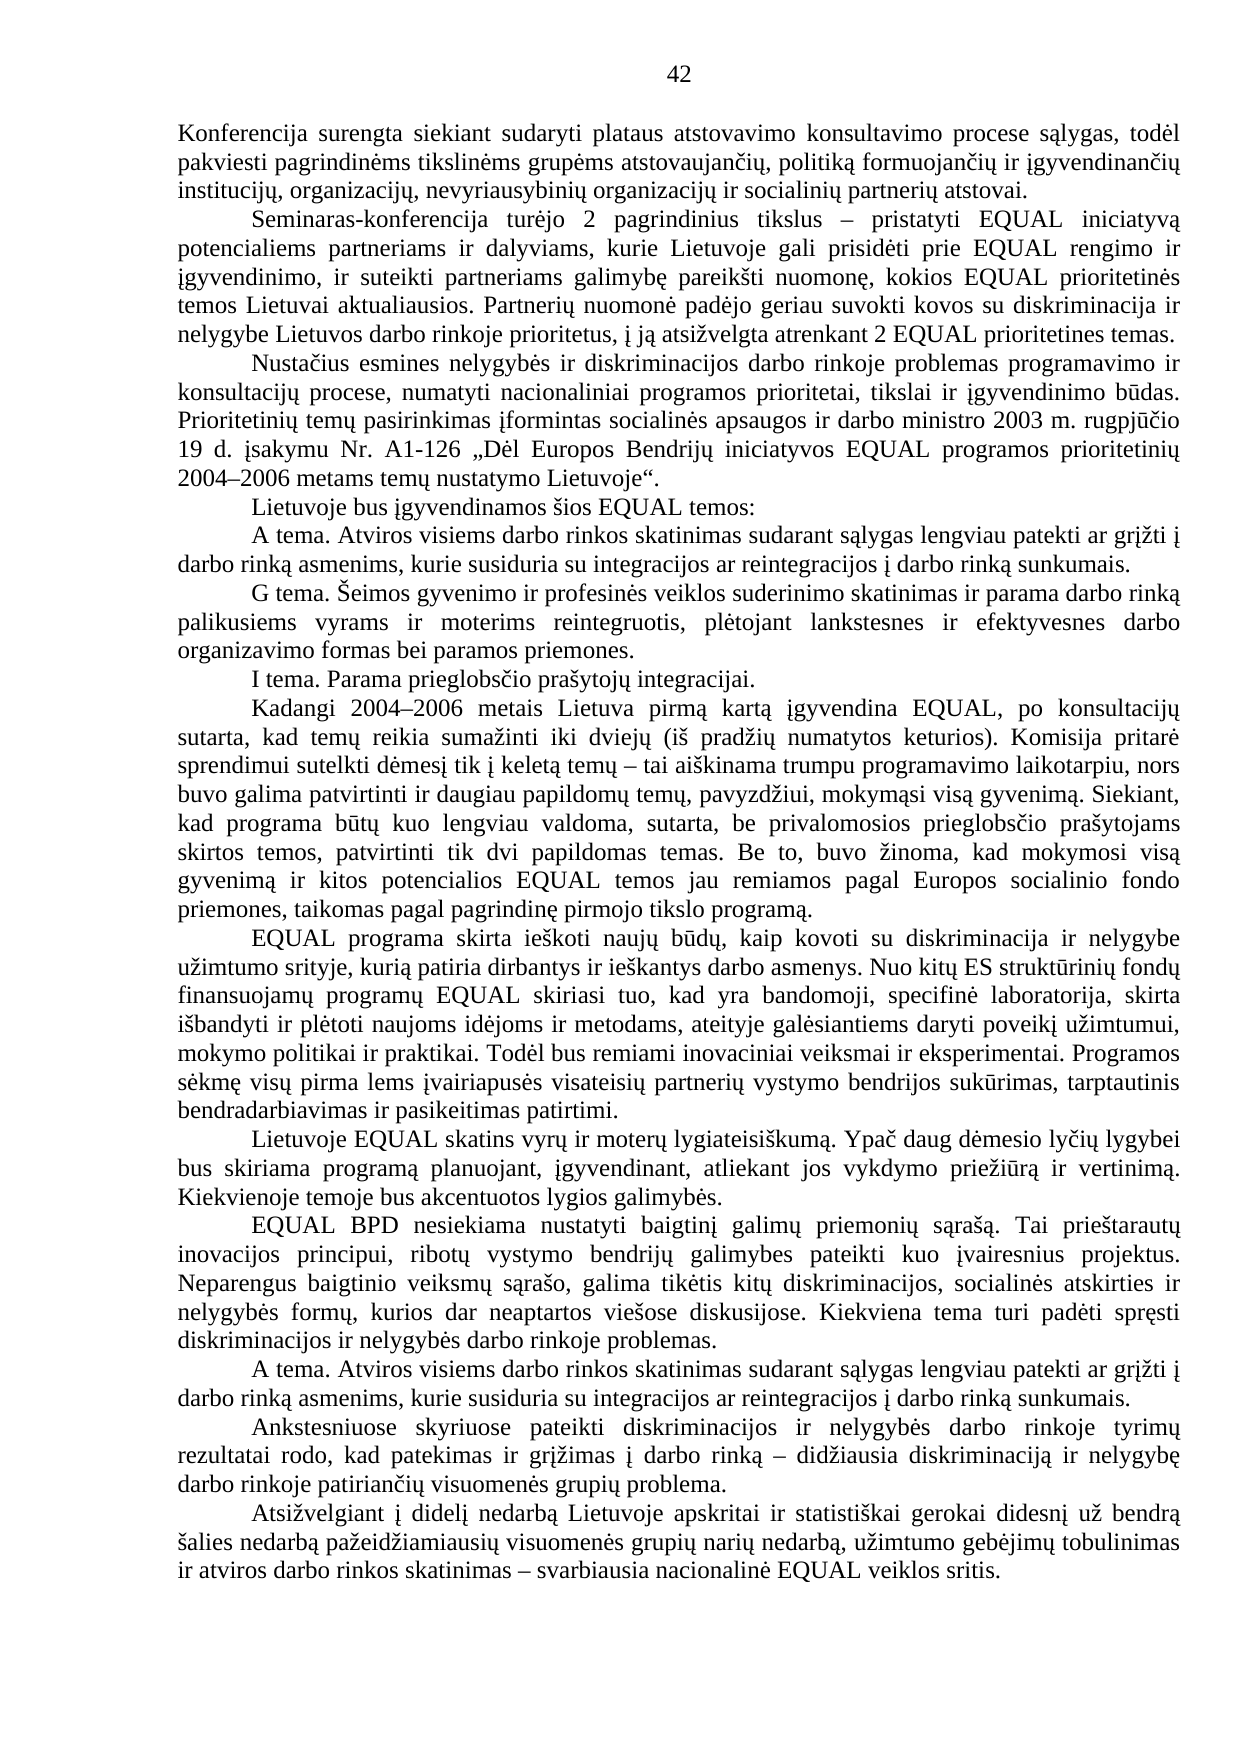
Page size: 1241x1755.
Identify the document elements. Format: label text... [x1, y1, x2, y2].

text A tema. Atviros visiems darbo rinkos skatinimas sudarant sąlygas lengviau patekti ar grįžti į darbo rinką asmenims, kurie susiduria su integracijos ar reintegracijos į darbo rinką sunkumais. [177, 1354, 1181, 1412]
text Ankstesniuose skyriuose pateikti diskriminacijos ir nelygybės darbo rinkoje tyrimų rezultatai rodo, kad patekimas ir grįžimas į darbo rinką – didžiausia diskriminaciją ir nelygybę darbo rinkoje patiriančių visuomenės grupių problema. [177, 1412, 1181, 1498]
text Seminaras-konferencija turėjo 2 pagrindinius tikslus – pristatyti EQUAL iniciatyvą potencialiems partneriams ir dalyviams, kurie Lietuvoje gali prisidėti prie EQUAL rengimo ir įgyvendinimo, ir suteikti partneriams galimybę pareikšti nuomonę, kokios EQUAL prioritetinės temos Lietuvai aktualiausios. Partnerių nuomonė padėjo geriau suvokti kovos su diskriminacija ir nelygybe Lietuvos darbo rinkoje prioritetus, į ją atsižvelgta atrenkant 2 EQUAL prioritetines temas. [177, 204, 1181, 348]
text EQUAL programa skirta ieškoti naujų būdų, kaip kovoti su diskriminacija ir nelygybe užimtumo srityje, kurią patiria dirbantys ir ieškantys darbo asmenys. Nuo kitų ES struktūrinių fondų finansuojamų programų EQUAL skiriasi tuo, kad yra bandomoji, specifinė laboratorija, skirta išbandyti ir plėtoti naujoms idėjoms ir metodams, ateityje galėsiantiems daryti poveikį užimtumui, mokymo politikai ir praktikai. Todėl bus remiami inovaciniai veiksmai ir eksperimentai. Programos sėkmę visų pirma lems įvairiapusės visateisių partnerių vystymo bendrijos sukūrimas, tarptautinis bendradarbiavimas ir pasikeitimas patirtimi. [177, 923, 1181, 1124]
text Konferencija surengta siekiant sudaryti plataus atstovavimo konsultavimo procese sąlygas, todėl pakviesti pagrindinėms tikslinėms grupėms atstovaujančių, politiką formuojančių ir įgyvendinančių institucijų, organizacijų, nevyriausybinių organizacijų ir socialinių partnerių atstovai. [177, 118, 1181, 204]
text Lietuvoje EQUAL skatins vyrų ir moterų lygiateisiškumą. Ypač daug dėmesio lyčių lygybei bus skiriama programą planuojant, įgyvendinant, atliekant jos vykdymo priežiūrą ir vertinimą. Kiekvienoje temoje bus akcentuotos lygios galimybės. [177, 1124, 1181, 1211]
text A tema. Atviros visiems darbo rinkos skatinimas sudarant sąlygas lengviau patekti ar grįžti į darbo rinką asmenims, kurie susiduria su integracijos ar reintegracijos į darbo rinką sunkumais. [177, 521, 1181, 578]
text Lietuvoje bus įgyvendinamos šios EQUAL temos: [177, 492, 1181, 521]
text I tema. Parama prieglobsčio prašytojų integracijai. [177, 664, 1181, 693]
text Nustačius esmines nelygybės ir diskriminacijos darbo rinkoje problemas programavimo ir konsultacijų procese, numatyti nacionaliniai programos prioritetai, tikslai ir įgyvendinimo būdas. Prioritetinių temų pasirinkimas įformintas socialinės apsaugos ir darbo ministro 2003 m. rugpjūčio 19 d. įsakymu Nr. A1-126 „Dėl Europos Bendrijų iniciatyvos EQUAL programos prioritetinių 2004–2006 metams temų nustatymo Lietuvoje“. [177, 348, 1181, 492]
text Kadangi 2004–2006 metais Lietuva pirmą kartą įgyvendina EQUAL, po konsultacijų sutarta, kad temų reikia sumažinti iki dviejų (iš pradžių numatytos keturios). Komisija pritarė sprendimui sutelkti dėmesį tik į keletą temų – tai aiškinama trumpu programavimo laikotarpiu, nors buvo galima patvirtinti ir daugiau papildomų temų, pavyzdžiui, mokymąsi visą gyvenimą. Siekiant, kad programa būtų kuo lengviau valdoma, sutarta, be privalomosios prieglobsčio prašytojams skirtos temos, patvirtinti tik dvi papildomas temas. Be to, buvo žinoma, kad mokymosi visą gyvenimą ir kitos potencialios EQUAL temos jau remiamos pagal Europos socialinio fondo priemones, taikomas pagal pagrindinę pirmojo tikslo programą. [177, 693, 1181, 923]
text Atsižvelgiant į didelį nedarbą Lietuvoje apskritai ir statistiškai gerokai didesnį už bendrą šalies nedarbą pažeidžiamiausių visuomenės grupių narių nedarbą, užimtumo gebėjimų tobulinimas ir atviros darbo rinkos skatinimas – svarbiausia nacionalinė EQUAL veiklos sritis. [177, 1498, 1181, 1584]
text G tema. Šeimos gyvenimo ir profesinės veiklos suderinimo skatinimas ir parama darbo rinką palikusiems vyrams ir moterims reintegruotis, plėtojant lankstesnes ir efektyvesnes darbo organizavimo formas bei paramos priemones. [177, 578, 1181, 664]
text EQUAL BPD nesiekiama nustatyti baigtinį galimų priemonių sąrašą. Tai prieštarautų inovacijos principui, ribotų vystymo bendrijų galimybes pateikti kuo įvairesnius projektus. Neparengus baigtinio veiksmų sąrašo, galima tikėtis kitų diskriminacijos, socialinės atskirties ir nelygybės formų, kurios dar neaptartos viešose diskusijose. Kiekviena tema turi padėti spręsti diskriminacijos ir nelygybės darbo rinkoje problemas. [177, 1211, 1181, 1354]
